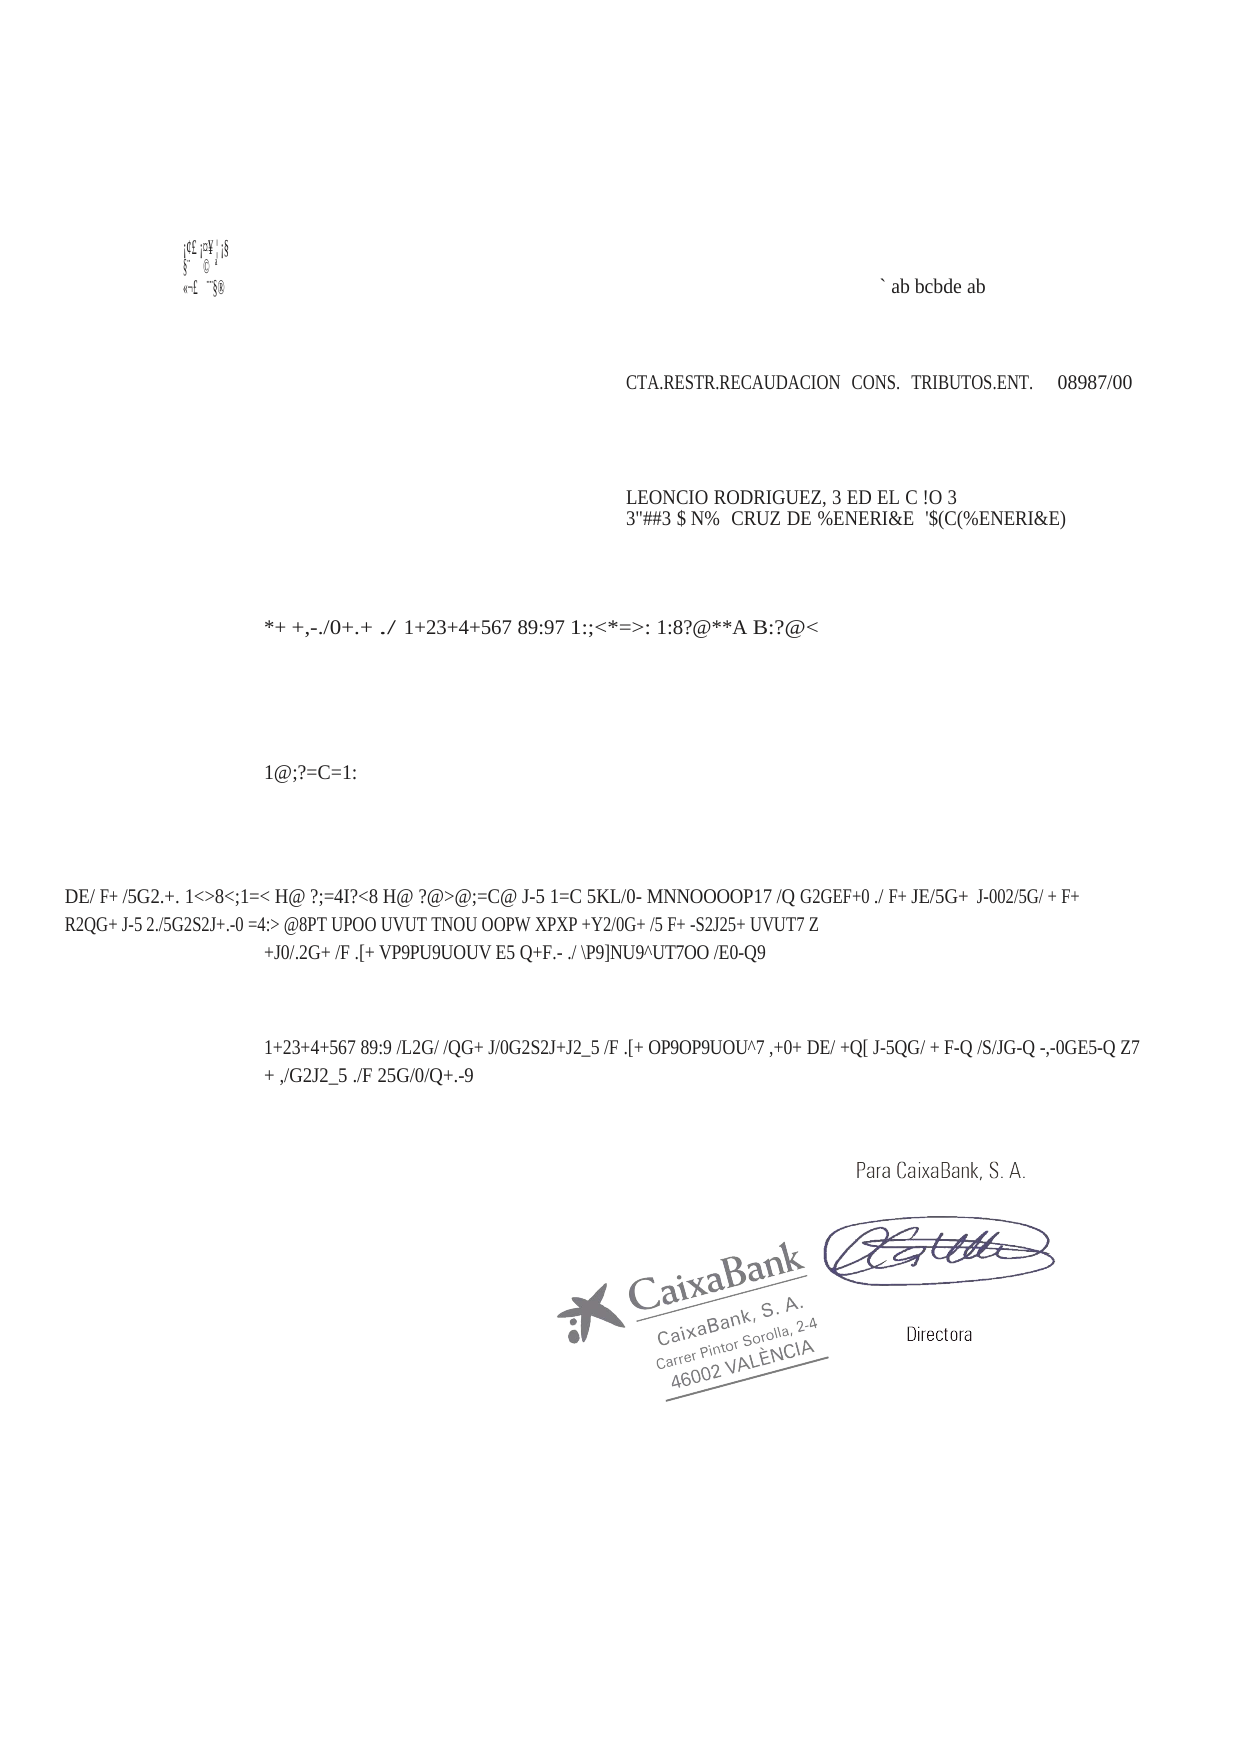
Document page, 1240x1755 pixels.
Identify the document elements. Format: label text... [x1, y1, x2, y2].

text 1+23+4+567 89:9 /L2G/ /QG+ J/0G2S2J+J2_5 /F .[+ OP9OP9UOU^7 ,+0+ DE/ +Q[ J-5QG/ + F-Q /S/JG-Q -,-0GE5-Q Z7 [264, 1035, 1150, 1059]
text 3"##3 $ N% CRUZ DE %ENERI&E '$(C(%ENERI&E) [626, 508, 1150, 530]
text +J0/.2G+ /F .[+ VP9PU9UOUV E5 Q+F.- ./ \P9]NU9^UT7OO /E0-Q9 [264, 940, 1150, 964]
text *+ +,-./0+.+ ./ 1+23+4+567 89:97 1:;<*=>: 1:8?@**A B:?@< [264, 615, 1150, 639]
text 1@;?=C=1: [264, 760, 1150, 784]
text + ,/G2J2_5 ./F 25G/0/Q+.-9 [264, 1063, 1150, 1087]
text CTA.RESTR.RECAUDACION CONS. TRIBUTOS.ENT. 08987/00 [626, 370, 1150, 394]
text DE/ F+ /5G2.+. 1<>8<;1=< H@ ?;=4I?<8 H@ ?@>@;=C@ J-5 1=C 5KL/0- MNNOOOOP17 /Q G2GEF+0 ./ F+ JE/5G+ J-002/5G/ + F+ R2QG+ J-5 2./5G2S2J+.-0 =4:> @8PT UPOO UVUT TNOU OOPW XPXP +Y2/0G+ /5 F+ -S2J25+ UVUT7 Z [64, 884, 1135, 936]
text LEONCIO RODRIGUEZ, 3 ED EL C !O 3 [626, 487, 1150, 508]
